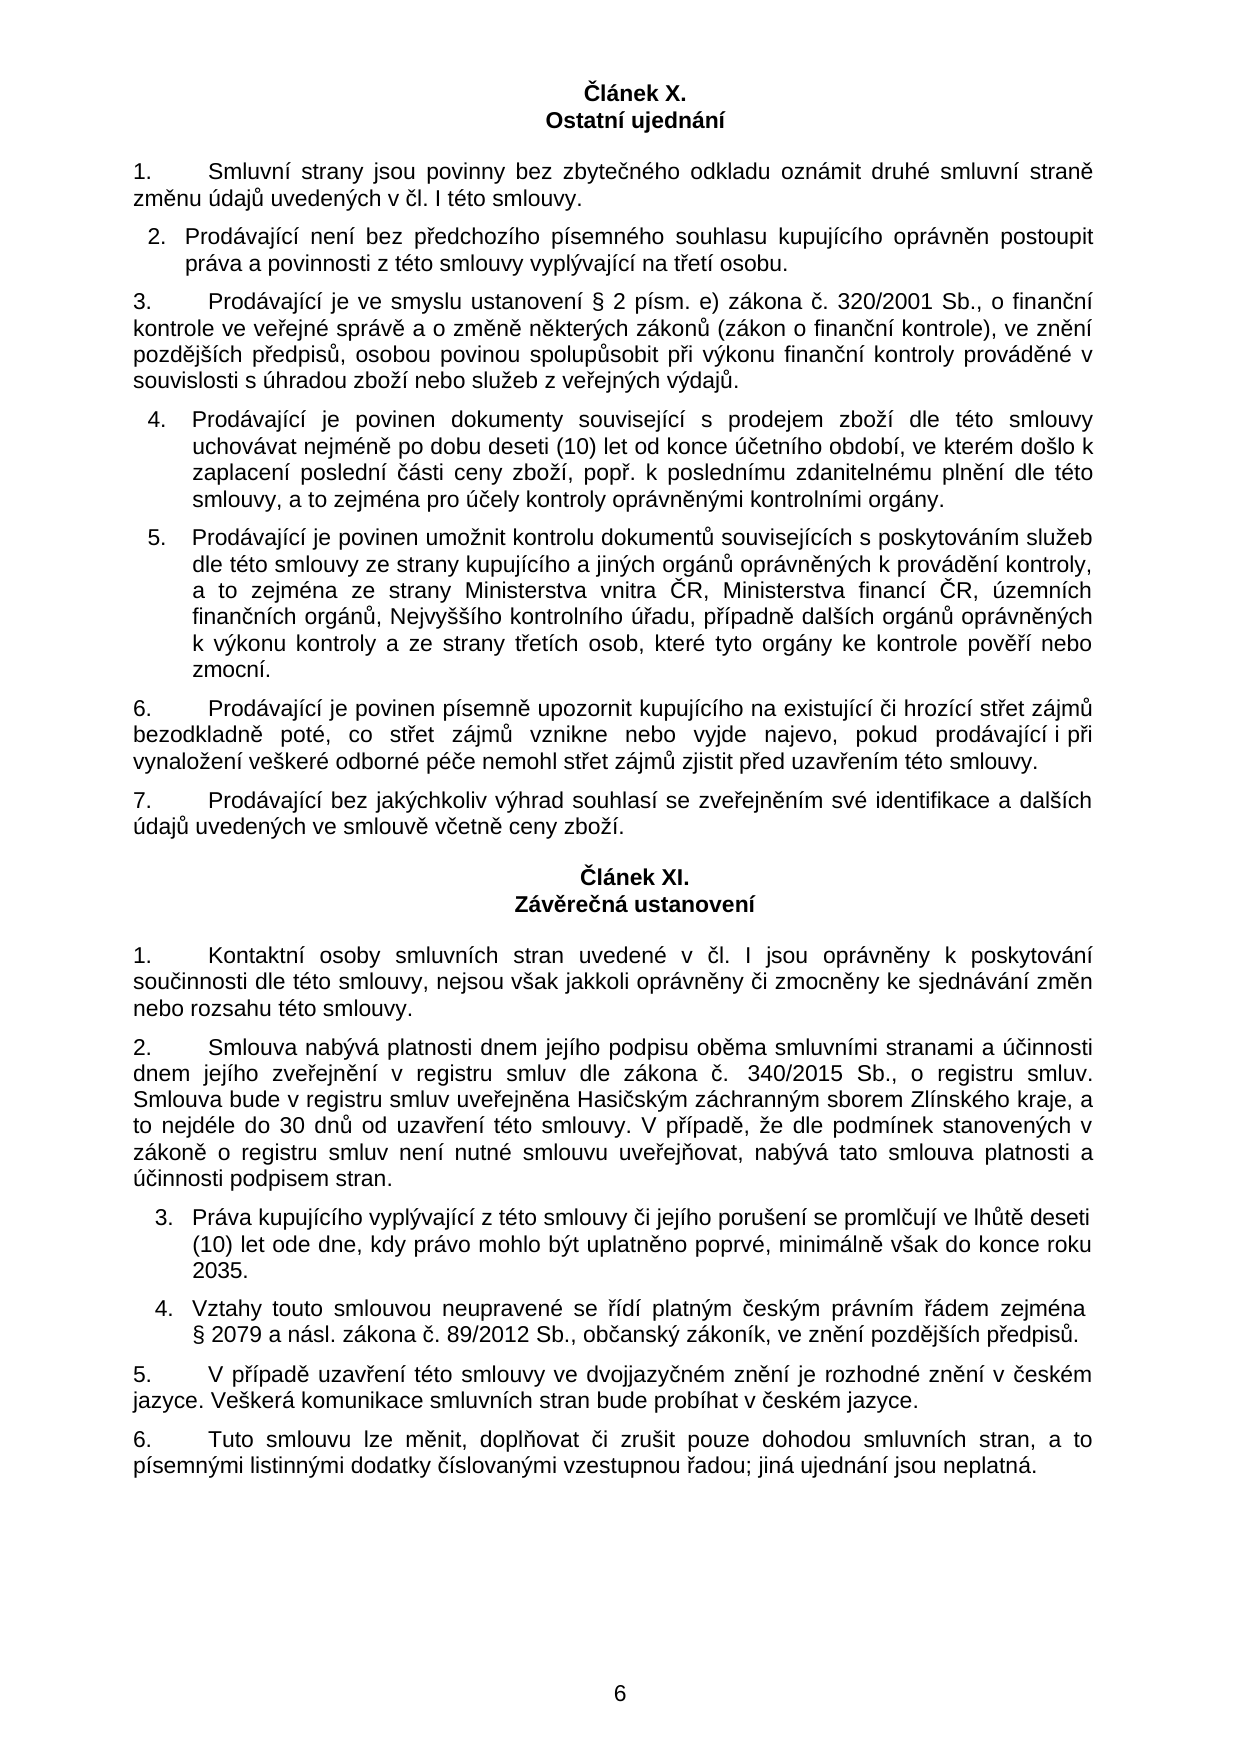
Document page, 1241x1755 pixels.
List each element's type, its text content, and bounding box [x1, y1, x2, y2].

list Smlouva nabývá platnosti dnem jejího podpisu oběma smluvními stranami a účinnosti dnem jejího zveřejnění v registru smluv dle zákona č. 340/2015 Sb., o registru smluv. Smlouva bude v registru smluv uveřejněna Hasičským záchranným sborem Zlínského kraje, a to nejdéle do 30 dnů od uzavření této smlouvy. V případě, že dle podmínek stanovených v zákoně o registru smluv není nutné smlouvu uveřejňovat, nabývá tato smlouva platnosti a účinnosti podpisem stran. [133, 1033, 1094, 1192]
list Prodávající je ve smyslu ustanovení § 2 písm. e) zákona č. 320/2001 Sb., o finanční kontrole ve veřejné správě a o změně některých zákonů (zákon o finanční kontrole), ve znění pozdějších předpisů, osobou povinou spolupůsobit při výkonu finanční kontroly prováděné v souvislosti s úhradou zboží nebo služeb z veřejných výdajů. [133, 288, 1094, 394]
subtitle Článek XI. Závěrečná ustanovení [514, 864, 801, 917]
text § 2079 a násl. zákona č. 89/2012 Sb., občanský zákoník, ve znění pozdějších předpisů. [192, 1322, 1152, 1348]
list Tuto smlouvu lze měnit, doplňovat či zrušit pouze dohodou smluvních stran, a to písemnými listinnými dodatky číslovanými vzestupnou řadou; jiná ujednání jsou neplatná. [133, 1426, 1093, 1479]
list Prodávající bez jakýchkoliv výhrad souhlasí se zveřejněním své identifikace a dalších údajů uvedených ve smlouvě včetně ceny zboží. [133, 787, 1093, 839]
list Prodávající je povinen dokumenty související s prodejem zboží dle této smlouvy uchovávat nejméně po dobu deseti (10) let od konce účetního období, ve kterém došlo k zaplacení poslední části ceny zboží, popř. k poslednímu zdanitelnému plnění dle této smlouvy, a to zejména pro účely kontroly oprávněnými kontrolními orgány. [147, 406, 1093, 512]
list V případě uzavření této smlouvy ve dvojjazyčném znění je rozhodné znění v českém jazyce. Veškerá komunikace smluvních stran bude probíhat v českém jazyce. [133, 1361, 1094, 1413]
list Prodávající je povinen umožnit kontrolu dokumentů souvisejících s poskytováním služeb dle této smlouvy ze strany kupujícího a jiných orgánů oprávněných k provádění kontroly, a to zejména ze strany Ministerstva vnitra ČR, Ministerstva financí ČR, územních finančních orgánů, Nejvyššího kontrolního úřadu, případně dalších orgánů oprávněných k výkonu kontroly a ze strany třetích osob, které tyto orgány ke kontrole pověří nebo zmocní. [147, 524, 1093, 682]
list Prodávající je povinen písemně upozornit kupujícího na existující či hrozící střet zájmů bezodkladně poté, co střet zájmů vznikne nebo vyjde najevo, pokud prodávající i při vynaložení veškeré odborné péče nemohl střet zájmů zjistit před uzavřením této smlouvy. [133, 695, 1093, 774]
list Prodávající není bez předchozího písemného souhlasu kupujícího oprávněn postoupit práva a povinnosti z této smlouvy vyplývající na třetí osobu. [147, 223, 1094, 276]
subtitle Článek X. Ostatní ujednání [545, 80, 725, 133]
list Kontaktní osoby smluvních stran uvedené v čl. I jsou oprávněny k poskytování součinnosti dle této smlouvy, nejsou však jakkoli oprávněny či zmocněny ke sjednávání změn nebo rozsahu této smlouvy. [133, 942, 1094, 1021]
text (10) let ode dne, kdy právo mohlo být uplatněno poprvé, minimálně však do konce roku 2035. [192, 1231, 1093, 1283]
list Vztahy touto smlouvou neupravené se řídí platným českým právním řádem zejména [154, 1296, 1152, 1322]
list Smluvní strany jsou povinny bez zbytečného odkladu oznámit druhé smluvní straně změnu údajů uvedených v čl. I této smlouvy. [133, 158, 1093, 211]
list Práva kupujícího vyplývající z této smlouvy či jejího porušení se promlčují ve lhůtě deseti [154, 1204, 1152, 1231]
